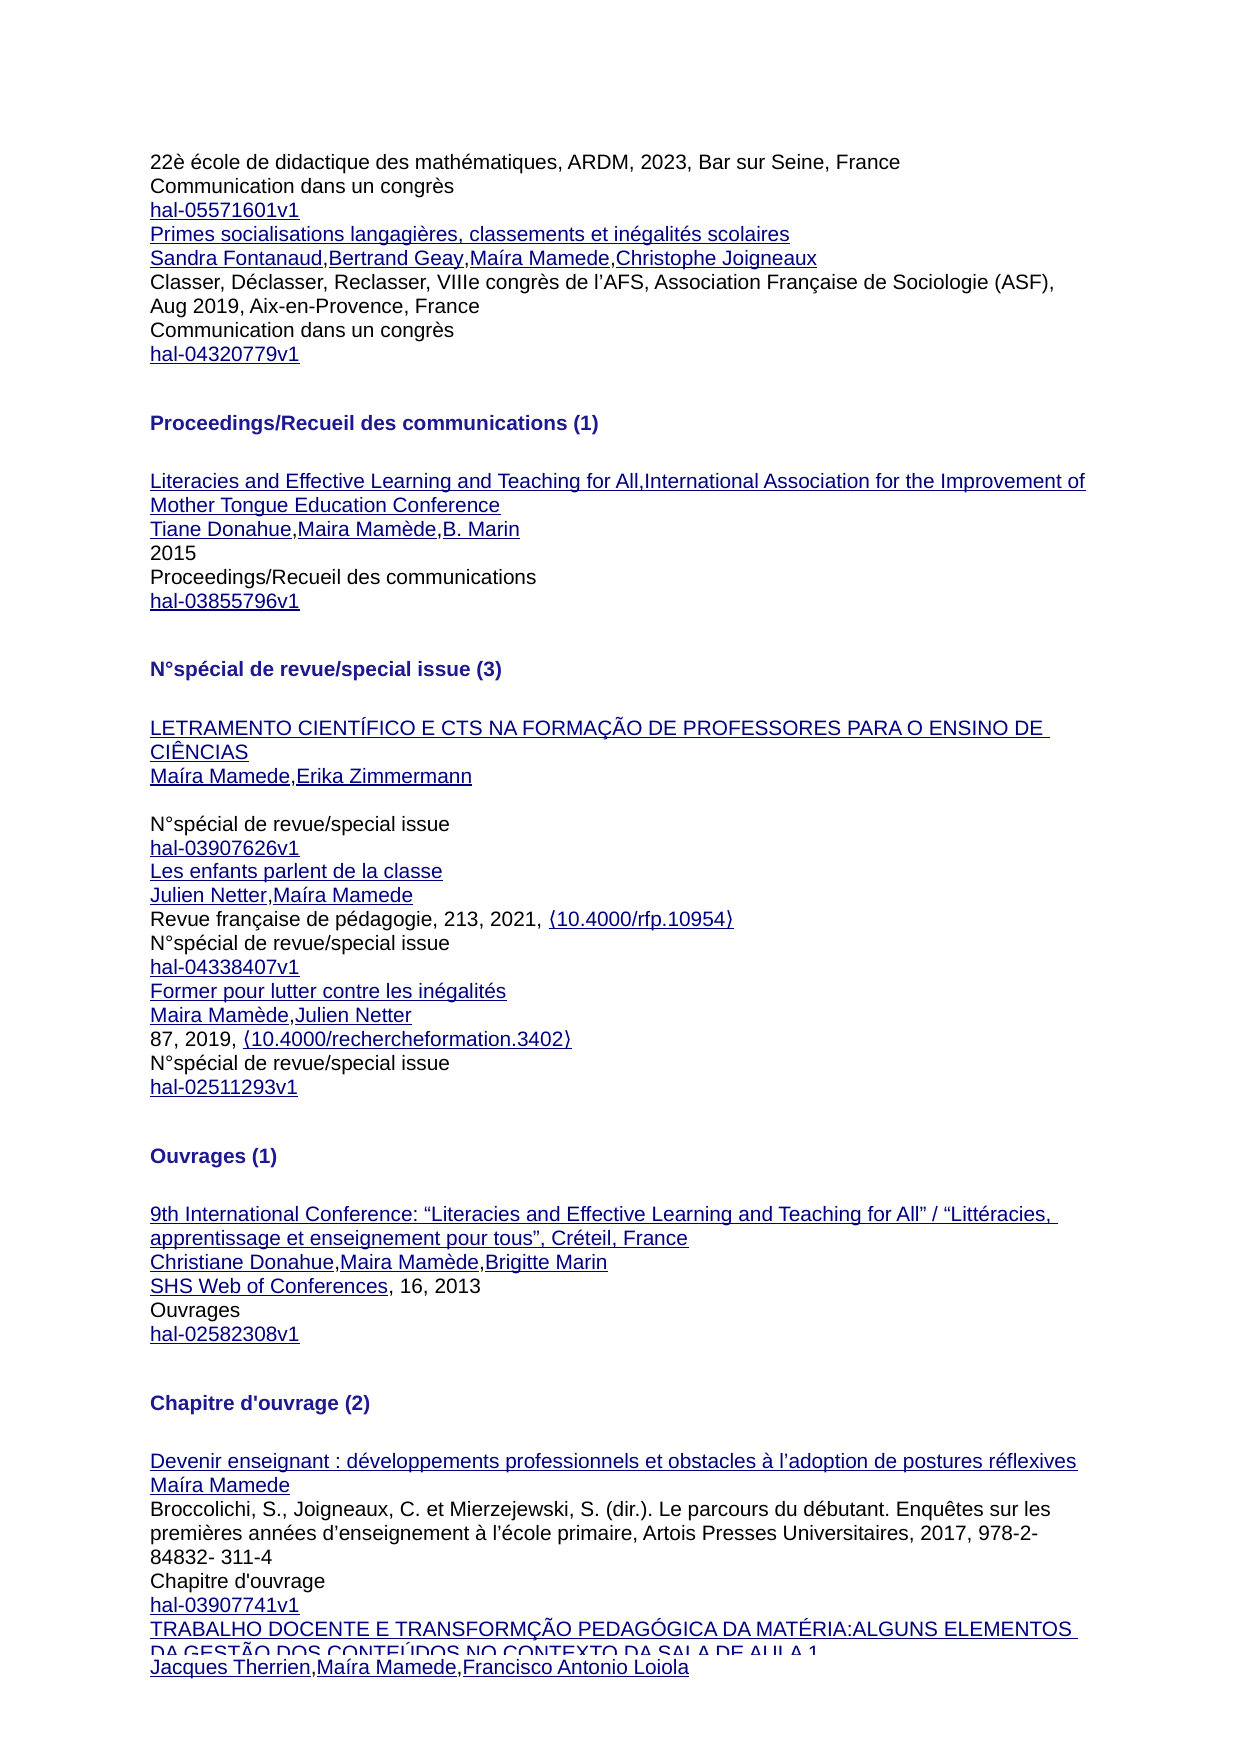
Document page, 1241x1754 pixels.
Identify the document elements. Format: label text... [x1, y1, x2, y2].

subtitle Chapitre d'ouvrage (2) [150, 1391, 1090, 1414]
subtitle Proceedings/Recueil des communications (1) [150, 410, 1090, 434]
table_cell Les enfants parlent de la classe Julien Netter,Maíra Mamede Revue française de pédagogie, 213, 2021, ⟨10.4000/rfp.10954⟩ N°spécial de revue/special issue hal-04338407v1 [150, 859, 1090, 979]
table_cell Former pour lutter contre les inégalités Maira Mamède,Julien Netter 87, 2019, ⟨10.4000/rechercheformation.3402⟩ N°spécial de revue/special issue hal-02511293v1 [150, 979, 1090, 1099]
table_cell TRABALHO DOCENTE E TRANSFORMÇÃO PEDAGÓGICA DA MATÉRIA:ALGUNS ELEMENTOS DA GESTÃO DOS CONTEÚDOS NO CONTEXTO DA SALA DE AULA 1 Jacques Therrien,Maíra Mamede,Francisco Antonio Loiola [150, 1617, 1090, 1679]
subtitle N°spécial de revue/special issue (3) [150, 657, 1090, 681]
subtitle Ouvrages (1) [150, 1144, 1090, 1168]
table_header LETRAMENTO CIENTÍFICO E CTS NA FORMAÇÃO DE PROFESSORES PARA O ENSINO DE CIÊNCIAS Maíra Mamede,Erika Zimmermann N°spécial de revue/special issue hal-03907626v1 [150, 716, 1090, 859]
table_cell Primes socialisations langagières, classements et inégalités scolaires Sandra Fontanaud,Bertrand Geay,Maíra Mamede,Christophe Joigneaux Classer, Déclasser, Reclasser, VIIIe congrès de l’AFS, Association Française de Sociologie (ASF), Aug 2019, Aix-en-Provence, France Communication dans un congrès hal-04320779v1 [150, 222, 1090, 366]
table_header 9th International Conference: “Literacies and Effective Learning and Teaching for All” / “Littéracies, apprentissage et enseignement pour tous”, Créteil, France Christiane Donahue,Maira Mamède,Brigitte Marin SHS Web of Conferences, 16, 2013 Ouvrages hal-02582308v1 [150, 1202, 1090, 1346]
table_header Literacies and Effective Learning and Teaching for All,International Association for the Improvement of Mother Tongue Education Conference Tiane Donahue,Maira Mamède,B. Marin 2015 Proceedings/Recueil des communications hal-03855796v1 [150, 469, 1090, 612]
table_header 22è école de didactique des mathématiques, ARDM, 2023, Bar sur Seine, France Communication dans un congrès hal-05571601v1 [150, 150, 1090, 222]
table_header Devenir enseignant : développements professionnels et obstacles à l’adoption de postures réflexives Maíra Mamede Broccolichi, S., Joigneaux, C. et Mierzejewski, S. (dir.). Le parcours du débutant. Enquêtes sur les premières années d’enseignement à l’école primaire, Artois Presses Universitaires, 2017, 978-2-84832- 311-4 Chapitre d'ouvrage hal-03907741v1 [150, 1449, 1090, 1617]
